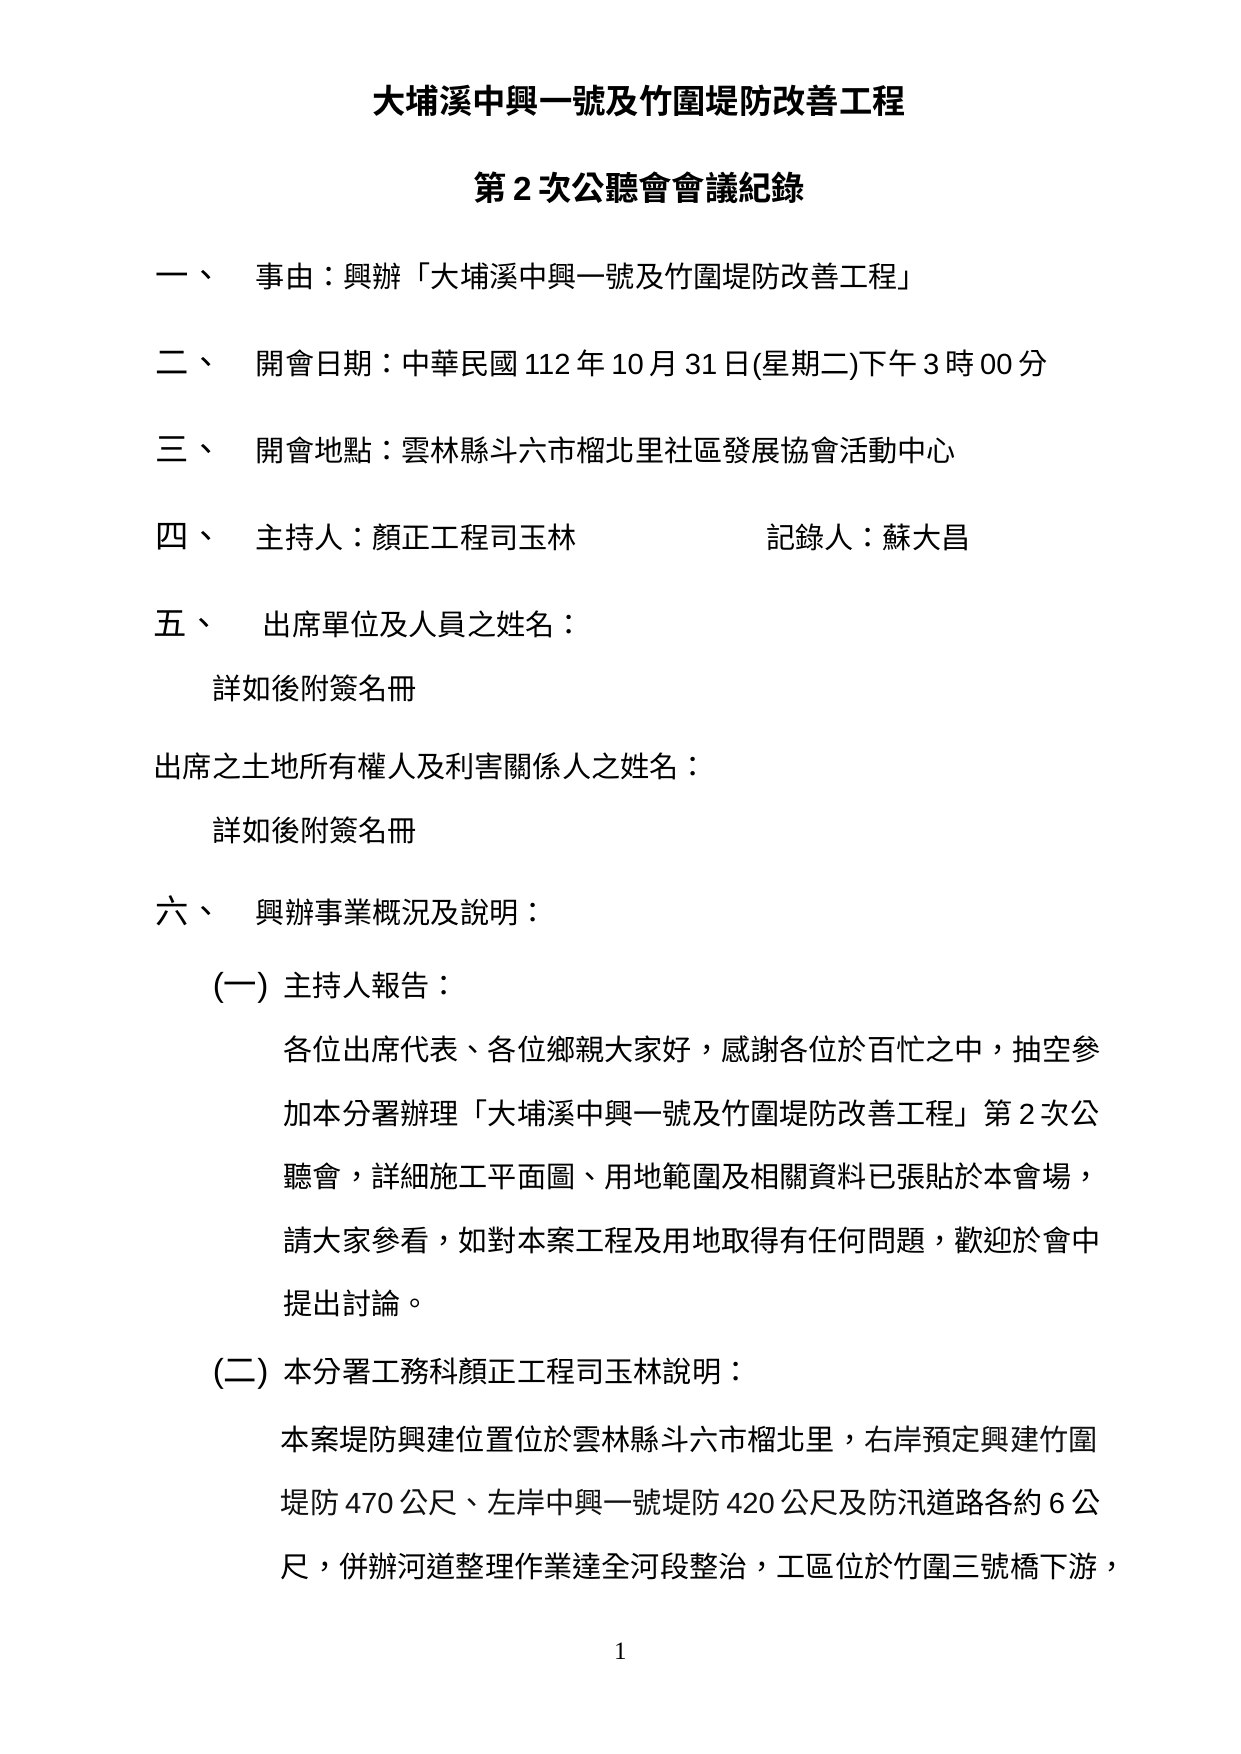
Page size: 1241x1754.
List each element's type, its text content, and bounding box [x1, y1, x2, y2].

list 開會地點：雲林縣斗六市榴北里社區發展協會活動中心 [156, 422, 1122, 471]
list 興辦事業概況及說明： [156, 885, 1122, 933]
list 主持人：顏正工程司玉林 記錄人：蘇大昌 [156, 509, 1122, 558]
text 出席之土地所有權人及利害關係人之姓名： 詳如後附簽名冊 [153, 744, 1122, 849]
text 大埔溪中興一號及竹圍堤防改善工程 [156, 75, 1122, 123]
text 第2次公聽會會議紀錄 [156, 162, 1122, 210]
list 開會日期：中華民國112年10月31日(星期二)下午3時00分 [156, 336, 1122, 384]
list 出席單位及人員之姓名： 詳如後附簽名冊 [153, 596, 1122, 708]
list 主持人報告： 各位出席代表、各位鄉親大家好，感謝各位於百忙之中，抽空參加本分署辦理「大埔溪中興一號及竹圍堤防改善工程」第2次公聽會，詳細施工平面圖、用地範圍及相關資料已張貼於本會場，請大家參看，如對本案工程及用地取得有任何問題，歡迎於會中提出討論。 [213, 957, 1122, 1323]
text 本案堤防興建位置位於雲林縣斗六市榴北里，右岸預定興建竹圍堤防470公尺、左岸中興一號堤防420公尺及防汛道路各約6公尺，併辦河道整理作業達全河段整治，工區位於竹圍三號橋下游，終點鄰近大埔溪與虎尾溪匯流口，銜接既有虎尾溪中南堤防，本堤段因歷年颱風豪雨洪水沖刷，農地流失嚴重，且本堤段河床淤積嚴重，通洪斷面不足，汛期颱洪暴雨期間溪水暴漲，導致堤後地區嚴重淹水，影響本堤段堤後地區農地與居民生命財產安全，為有效降低洪峰河川水位並減除本堤段兩岸長期遭受大埔溪上游暴洪侵襲所帶來生命財產損失之威脅，期能保護本案堤段堤後地區居民生命財產安全，使本計畫用地取得與工程施工等作業順利進行，爰召開本工程公聽會議，如對本案工程施工及用地取得有任何問題，歡迎於會中提出討論。(詳細之需用土地範圍及施工平面圖張貼於會場，請參看。) [281, 1416, 1122, 1585]
list 本分署工務科顏正工程司玉林說明： [213, 1344, 1122, 1392]
list 事由：興辦「大埔溪中興一號及竹圍堤防改善工程」 [156, 249, 1122, 297]
